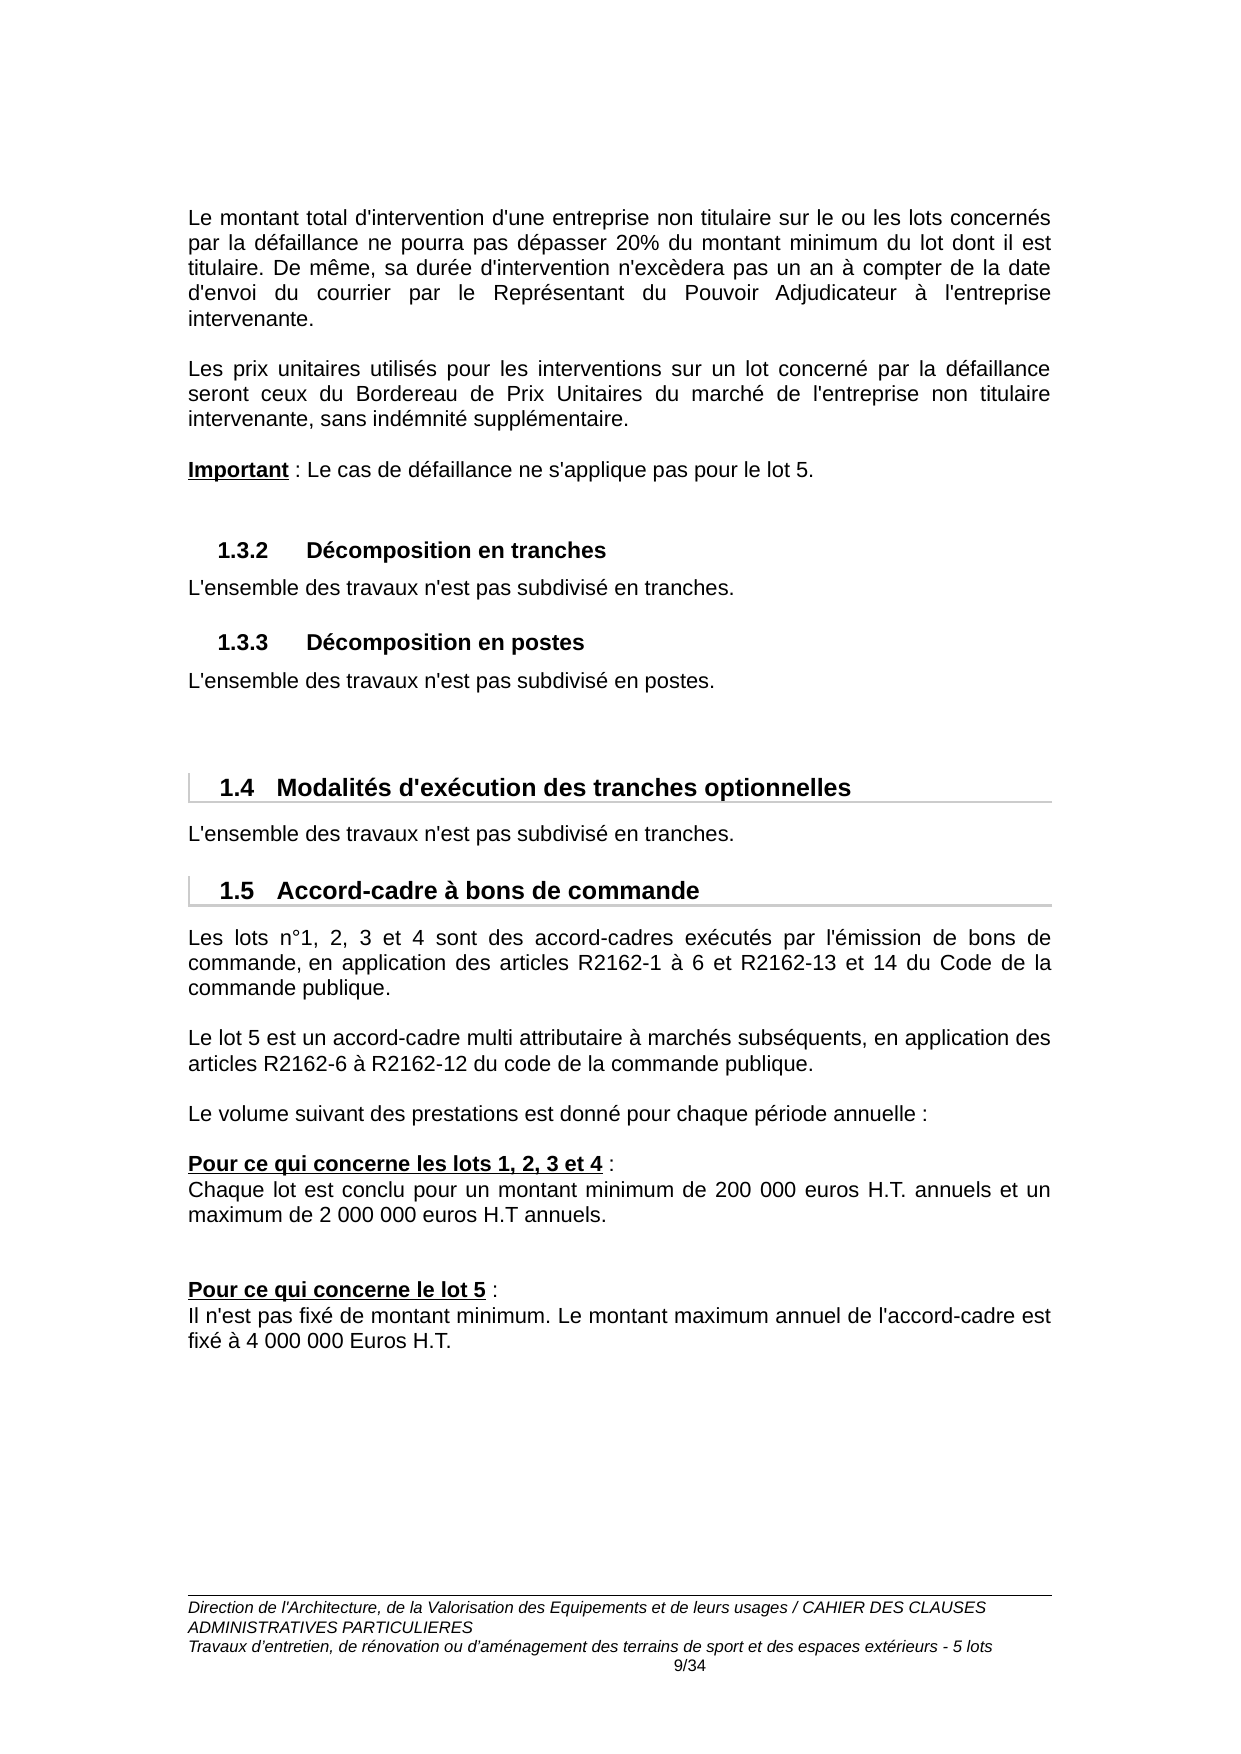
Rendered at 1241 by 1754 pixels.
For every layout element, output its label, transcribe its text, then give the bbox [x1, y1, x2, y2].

subtitle Décomposition en tranches [188, 537, 1052, 563]
text Le montant total d'intervention d'une entreprise non titulaire sur le ou les lots concernés par la défaillance ne pourra pas dépasser 20% du montant minimum du lot dont il est titulaire. De même, sa durée d'intervention n'excèdera pas un an à compter de la date d'envoi du courrier par le Représentant du Pouvoir Adjudicateur à l'entreprise intervenante. [188, 204, 1052, 331]
text Pour ce qui concerne le lot 5 : [188, 1277, 1052, 1302]
text L'ensemble des travaux n'est pas subdivisé en tranches. [188, 575, 1052, 600]
text Le lot 5 est un accord-cadre multi attributaire à marchés subséquents, en application des articles R2162-6 à R2162-12 du code de la commande publique. [188, 1025, 1052, 1076]
subtitle Décomposition en postes [188, 629, 1052, 656]
text Il n'est pas fixé de montant minimum. Le montant maximum annuel de l'accord-cadre est fixé à 4 000 000 Euros H.T. [188, 1302, 1052, 1353]
text Pour ce qui concerne les lots 1, 2, 3 et 4 : [188, 1151, 1052, 1176]
text L'ensemble des travaux n'est pas subdivisé en postes. [188, 667, 1052, 693]
text L'ensemble des travaux n'est pas subdivisé en tranches. [188, 821, 1052, 846]
text Les lots n°1, 2, 3 et 4 sont des accord-cadres exécutés par l'émission de bons de commande, en application des articles R2162-1 à 6 et R2162-13 et 14 du Code de la commande publique. [188, 924, 1052, 1000]
text Les prix unitaires utilisés pour les interventions sur un lot concerné par la défaillance seront ceux du Bordereau de Prix Unitaires du marché de l'entreprise non titulaire intervenante, sans indémnité supplémentaire. [188, 356, 1052, 431]
text Le volume suivant des prestations est donné pour chaque période annuelle : [188, 1101, 1052, 1126]
subtitle Accord-cadre à bons de commande [190, 876, 1052, 904]
text Important : Le cas de défaillance ne s'applique pas pour le lot 5. [188, 457, 1052, 482]
subtitle Modalités d'exécution des tranches optionnelles [190, 773, 1052, 801]
text Chaque lot est conclu pour un montant minimum de 200 000 euros H.T. annuels et un maximum de 2 000 000 euros H.T annuels. [188, 1176, 1052, 1227]
